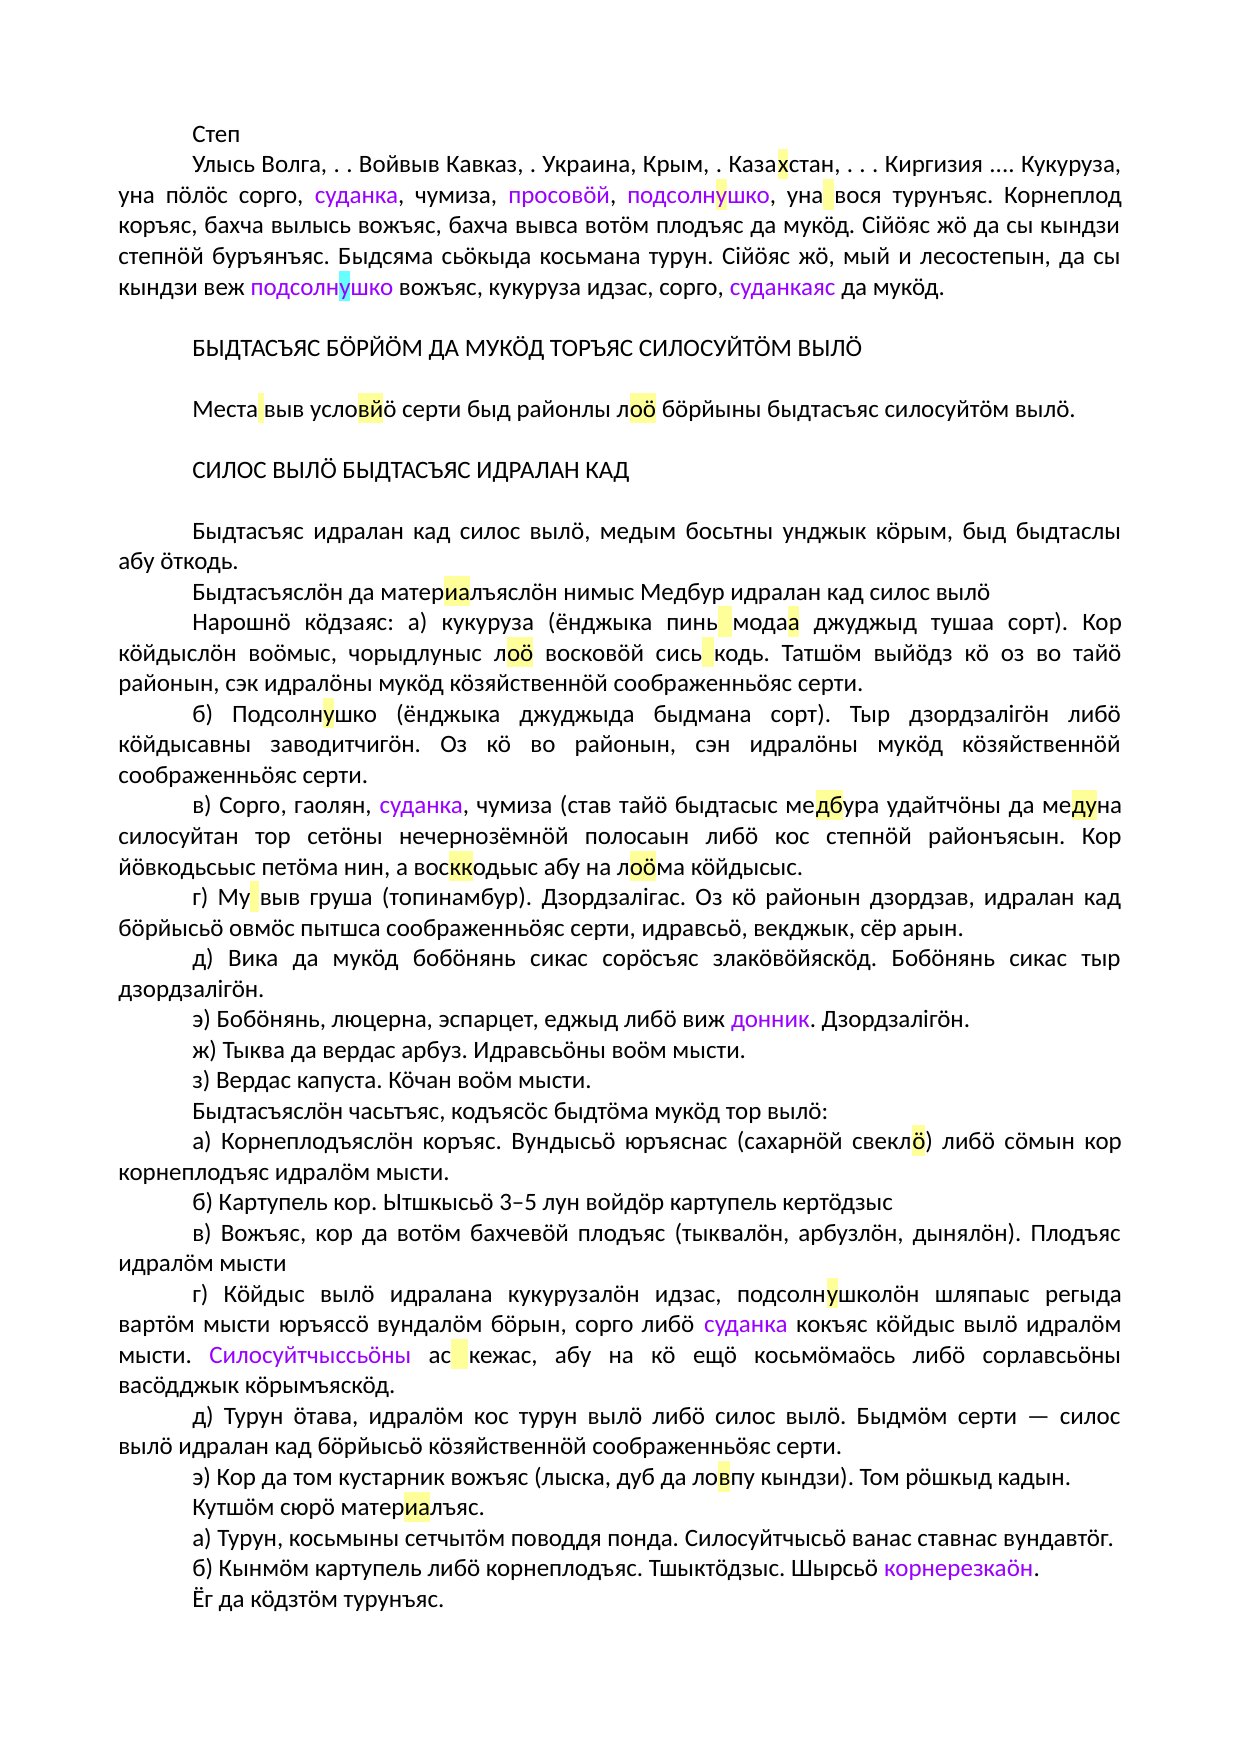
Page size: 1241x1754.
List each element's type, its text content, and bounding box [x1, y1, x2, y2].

text Места выв условйӧ серти быд районлы лоӧ бӧрйыны быдтасъяс силосуйтӧм вылӧ. [118, 393, 1122, 423]
text Быдтасъяс идралан кад силос вылӧ, медым босьтны унджык кӧрым, быд быдтаслы абу ӧткодь. [118, 515, 1122, 576]
text г) Кӧйдыс вылӧ идралана кукурузалӧн идзас, подсолнушколӧн шляпаыс регыда вартӧм мысти юръяссӧ вундалӧм бӧрын, сорго либӧ суданка кокъяс кӧйдыс вылӧ идралӧм мысти. Силосуйтчыссьӧны ас кежас, абу на кӧ ещӧ косьмӧмаӧсь либӧ сорлавсьӧны васӧдджык кӧрымъяскӧд. [118, 1278, 1122, 1400]
text Быдтасъяслӧн да материалъяслӧн нимыс Медбур идралан кад силос вылӧ [118, 576, 1122, 606]
text э) Бобӧнянь, люцерна, эспарцет, еджыд либӧ виж донник. Дзордзалігӧн. [118, 1003, 1122, 1034]
text б) Картупель кор. Ытшкысьӧ 3–5 лун войдӧр картупель кертӧдзыс [118, 1186, 1122, 1217]
text в) Сорго, гаолян, суданка, чумиза (став тайӧ быдтасыс медбура удайтчӧны да медуна силосуйтан тор сетӧны нечернозёмнӧй полосаын либӧ кос степнӧй районъясын. Кор йӧвкодьсьыс петӧма нин, а восккодьыс абу на лоӧма кӧйдысыс. [118, 789, 1122, 881]
text а) Корнеплодъяслӧн коръяс. Вундысьӧ юръяснас (сахарнӧй свеклӧ) либӧ сӧмын кор корнеплодъяс идралӧм мысти. [118, 1125, 1122, 1186]
text БЫДТАСЪЯС БӦРЙӦМ ДА МУКӦД ТОРЪЯС СИЛОСУЙТӦМ ВЫЛӦ [118, 332, 1122, 362]
text д) Вика да мукӧд бобӧнянь сикас сорӧсъяс злакӧвӧйяскӧд. Бобӧнянь сикас тыр дзордзалігӧн. [118, 942, 1122, 1003]
text а) Турун, косьмыны сетчытӧм поводдя понда. Силосуйтчысьӧ ванас ставнас вундавтӧг. [118, 1522, 1122, 1553]
text б) Кынмӧм картупель либӧ корнеплодъяс. Тшыктӧдзыс. Шырсьӧ корнерезкаӧн. [118, 1553, 1122, 1583]
text д) Турун ӧтава, идралӧм кос турун вылӧ либӧ силос вылӧ. Быдмӧм серти — силос вылӧ идралан кад бӧрйысьӧ кӧзяйственнӧй соображенньӧяс серти. [118, 1400, 1122, 1461]
text в) Вожъяс, кор да вотӧм бахчевӧй плодъяс (тыквалӧн, арбузлӧн, дынялӧн). Плодъяс идралӧм мысти [118, 1217, 1122, 1278]
text СИЛОС ВЫЛӦ БЫДТАСЪЯС ИДРАЛАН КАД [118, 454, 1122, 484]
text э) Кор да том кустарник вожъяс (лыска, дуб да ловпу кындзи). Том рӧшкыд кадын. [118, 1461, 1122, 1492]
text з) Вердас капуста. Кӧчан воӧм мысти. [118, 1064, 1122, 1095]
text Степ [118, 118, 1122, 149]
text Быдтасъяслӧн часьтъяс, кодъясӧс быдтӧма мукӧд тор вылӧ: [118, 1095, 1122, 1125]
text г) Му выв груша (топинамбур). Дзордзалігас. Оз кӧ районын дзордзав, идралан кад бӧрйысьӧ овмӧс пытшса соображенньӧяс серти, идравсьӧ, векджык, сёр арын. [118, 881, 1122, 942]
text б) Подсолнушко (ёнджыка джуджыда быдмана сорт). Тыр дзордзалігӧн либӧ кӧйдысавны заводитчигӧн. Оз кӧ во районын, сэн идралӧны мукӧд кӧзяйственнӧй соображенньӧяс серти. [118, 698, 1122, 789]
text Улысь Волга, . . Войвыв Кавказ, . Украина, Крым, . Казахстан, . . . Киргизия .... Кукуруза, уна пӧлӧс сорго, суданка, чумиза, просовӧй, подсолнушко, уна вося турунъяс. Корнеплод коръяс, бахча вылысь вожъяс, бахча вывса вотӧм плодъяс да мукӧд. Сійӧяс жӧ да сы кындзи степнӧй буръянъяс. Быдсяма сьӧкыда косьмана турун. Сійӧяс жӧ, мый и лесостепын, да сы кындзи веж подсолнушко вожъяс, кукуруза идзас, сорго, суданкаяс да мукӧд. [118, 149, 1122, 301]
text Ёг да кӧдзтӧм турунъяс. [118, 1583, 1122, 1614]
text Нарошнӧ кӧдзаяс: а) кукуруза (ёнджыка пинь модаа джуджыд тушаа сорт). Кор кӧйдыслӧн воӧмыс, чорыдлуныс лоӧ восковӧй сись кодь. Татшӧм выйӧдз кӧ оз во тайӧ районын, сэк идралӧны мукӧд кӧзяйственнӧй соображенньӧяс серти. [118, 606, 1122, 698]
text Кутшӧм сюрӧ материалъяс. [118, 1492, 1122, 1522]
text ж) Тыква да вердас арбуз. Идравсьӧны воӧм мысти. [118, 1034, 1122, 1064]
